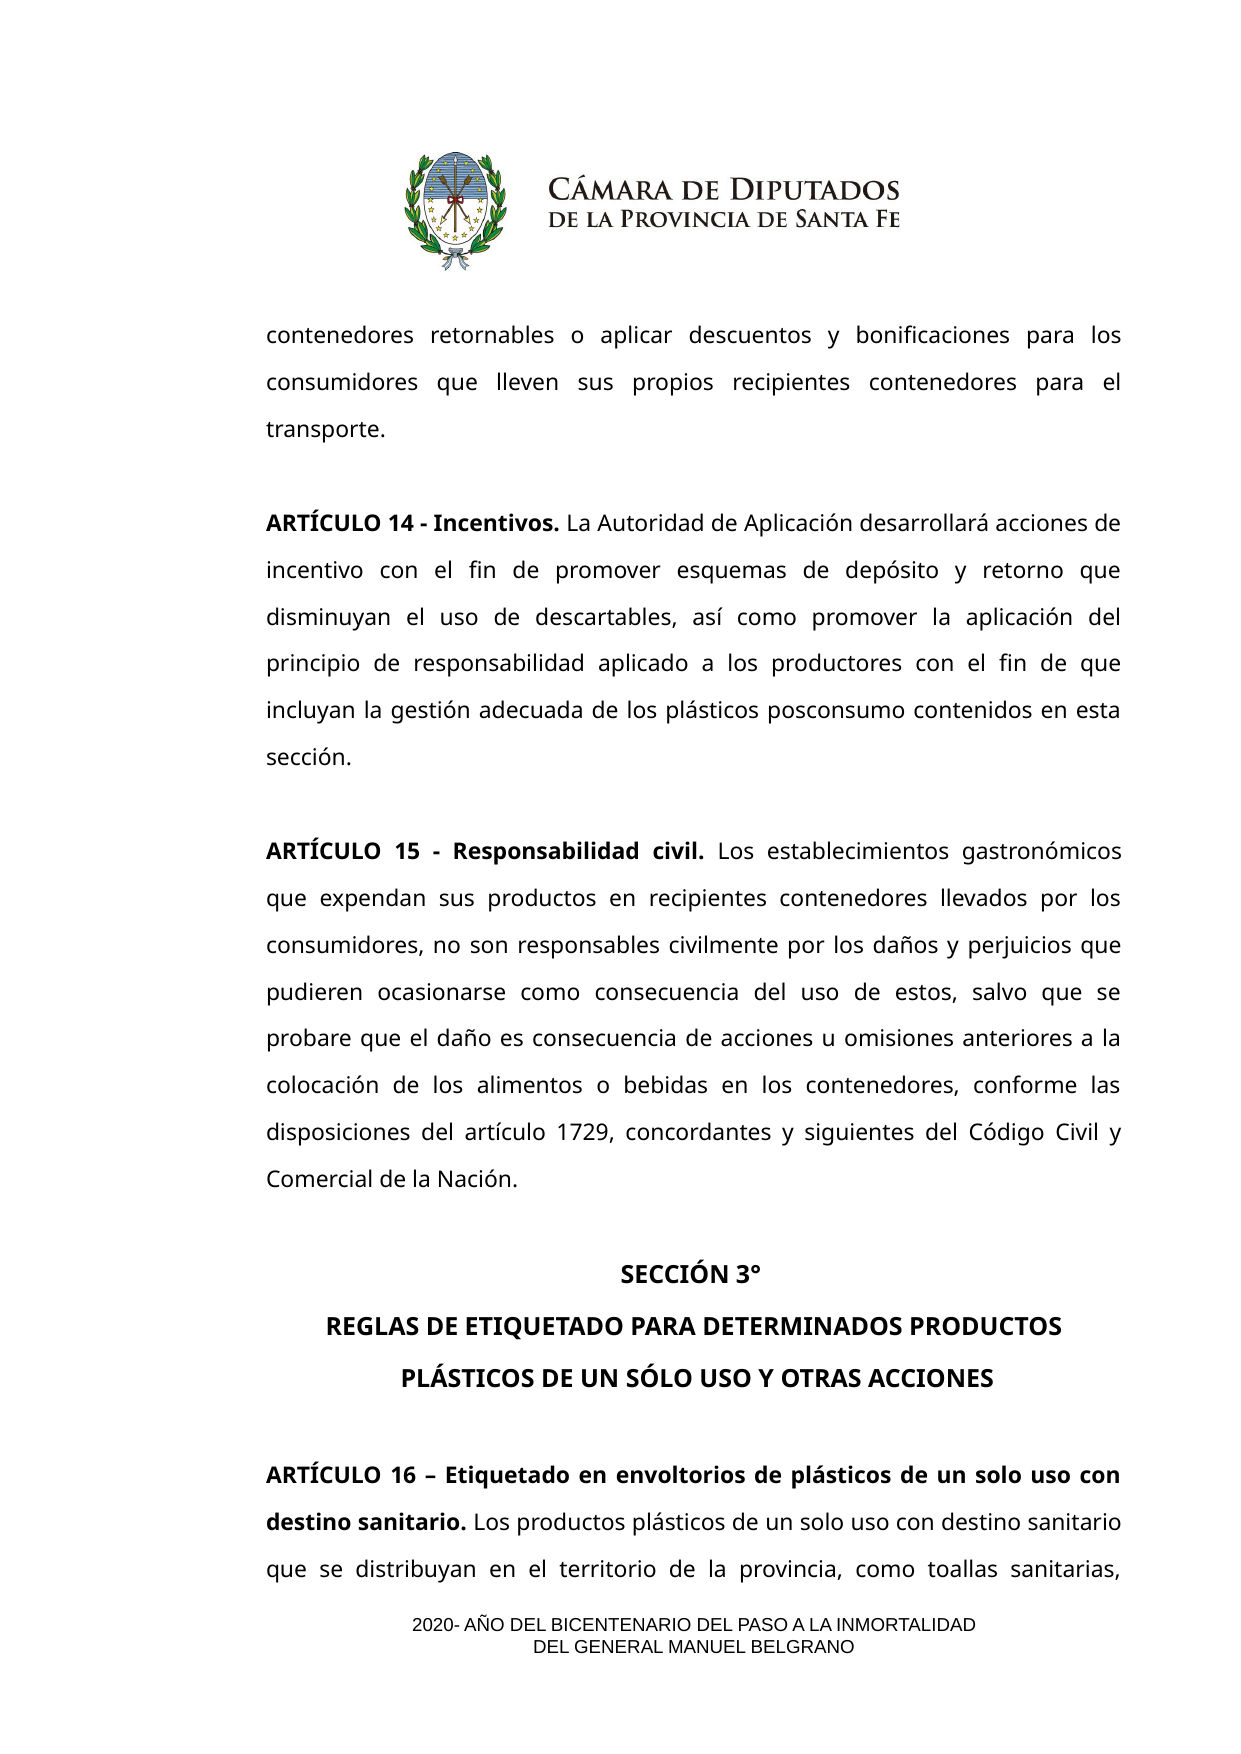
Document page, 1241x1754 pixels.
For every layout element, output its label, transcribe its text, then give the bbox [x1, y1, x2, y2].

text ARTÍCULO 16 – Etiquetado en envoltorios de plásticos de un solo uso con destino sanitario. Los productos plásticos de un solo uso con destino sanitario que se distribuyan en el territorio de la provincia, como toallas sanitarias, [266, 1459, 1122, 1584]
text Reglas de etiquetado para determinados productos [266, 1308, 1122, 1343]
text ARTÍCULO 14 - Incentivos. La Autoridad de Aplicación desarrollará acciones de incentivo con el fin de promover esquemas de depósito y retorno que disminuyan el uso de descartables, así como promover la aplicación del principio de responsabilidad aplicado a los productores con el fin de que incluyan la gestión adecuada de los plásticos posconsumo contenidos en esta sección. [266, 507, 1122, 772]
text plásticos de un sólo uso y Otras acciones [266, 1360, 1122, 1394]
text Sección 3° [266, 1257, 1122, 1291]
text contenedores retornables o aplicar descuentos y bonificaciones para los consumidores que lleven sus propios recipientes contenedores para el transporte. [266, 319, 1122, 444]
picture [404, 152, 900, 275]
text ARTÍCULO 15 - Responsabilidad civil. Los establecimientos gastronómicos que expendan sus productos en recipientes contenedores llevados por los consumidores, no son responsables civilmente por los daños y perjuicios que pudieren ocasionarse como consecuencia del uso de estos, salvo que se probare que el daño es consecuencia de acciones u omisiones anteriores a la colocación de los alimentos o bebidas en los contenedores, conforme las disposiciones del artículo 1729, concordantes y siguientes del Código Civil y Comercial de la Nación. [266, 835, 1122, 1194]
